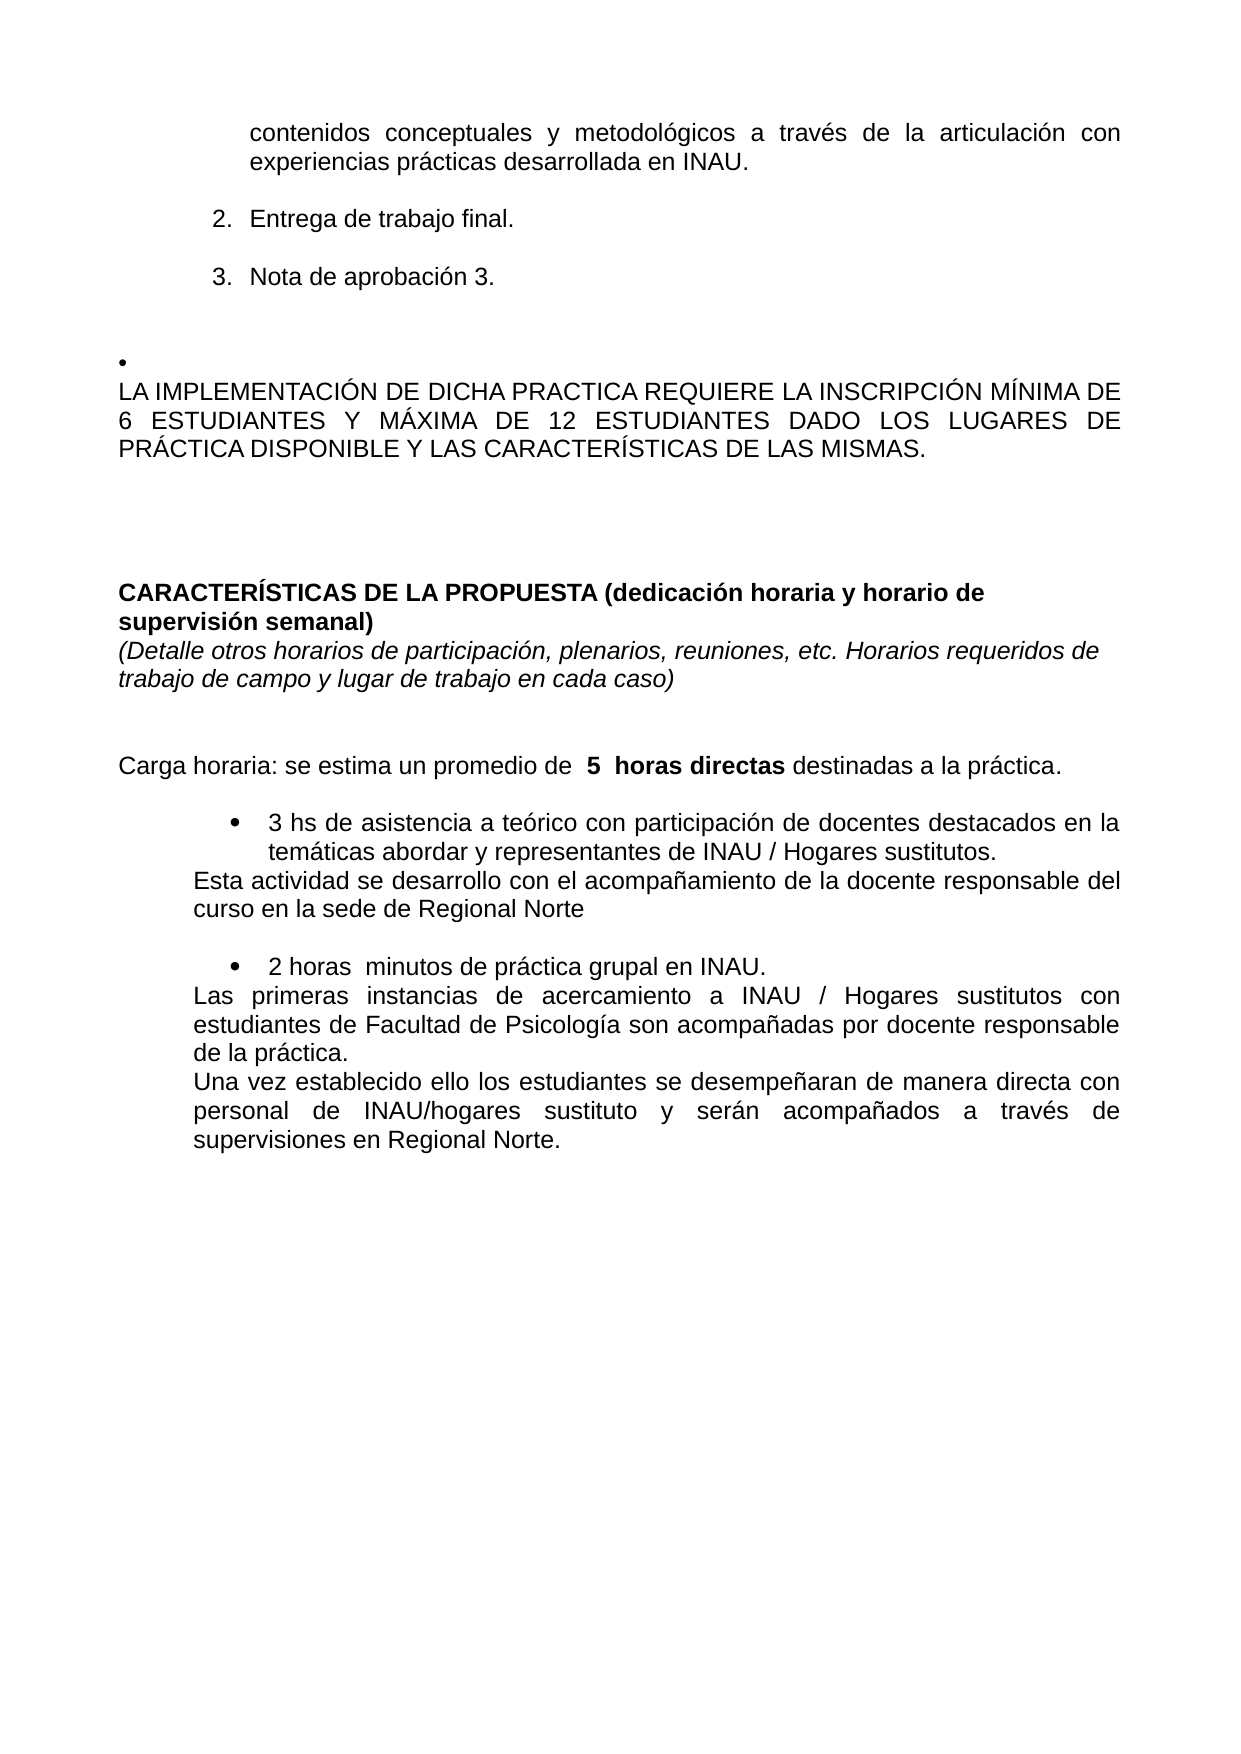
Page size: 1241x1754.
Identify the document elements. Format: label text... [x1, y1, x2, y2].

list 2 horas minutos de práctica grupal en INAU. [231, 952, 1122, 981]
list contenidos conceptuales y metodológicos a través de la articulación con experiencias prácticas desarrollada en INAU. [212, 118, 1122, 176]
text • [118, 348, 1122, 377]
list Esta actividad se desarrollo con el acompañamiento de la docente responsable del curso en la sede de Regional Norte [193, 866, 1122, 923]
text LA IMPLEMENTACIÓN DE DICHA PRACTICA REQUIERE LA INSCRIPCIÓN MÍNIMA DE 6 ESTUDIANTES Y MÁXIMA DE 12 ESTUDIANTES DADO LOS LUGARES DE PRÁCTICA DISPONIBLE Y LAS CARACTERÍSTICAS DE LAS MISMAS. [118, 377, 1122, 463]
list Las primeras instancias de acercamiento a INAU / Hogares sustitutos con estudiantes de Facultad de Psicología son acompañadas por docente responsable de la práctica. [193, 981, 1122, 1067]
text (Detalle otros horarios de participación, plenarios, reuniones, etc. Horarios requeridos de trabajo de campo y lugar de trabajo en cada caso) [118, 636, 1122, 693]
list 3 hs de asistencia a teórico con participación de docentes destacados en la temáticas abordar y representantes de INAU / Hogares sustitutos. [231, 808, 1122, 866]
text Carga horaria: se estima un promedio de 5 horas directas destinadas a la práctica. [118, 751, 1122, 779]
list Nota de aprobación 3. [212, 262, 1122, 291]
text CARACTERÍSTICAS DE LA PROPUESTA (dedicación horaria y horario de supervisión semanal) [118, 578, 1122, 636]
list Entrega de trabajo final. [212, 204, 1122, 233]
list Una vez establecido ello los estudiantes se desempeñaran de manera directa con personal de INAU/hogares sustituto y serán acompañados a través de supervisiones en Regional Norte. [193, 1067, 1122, 1153]
